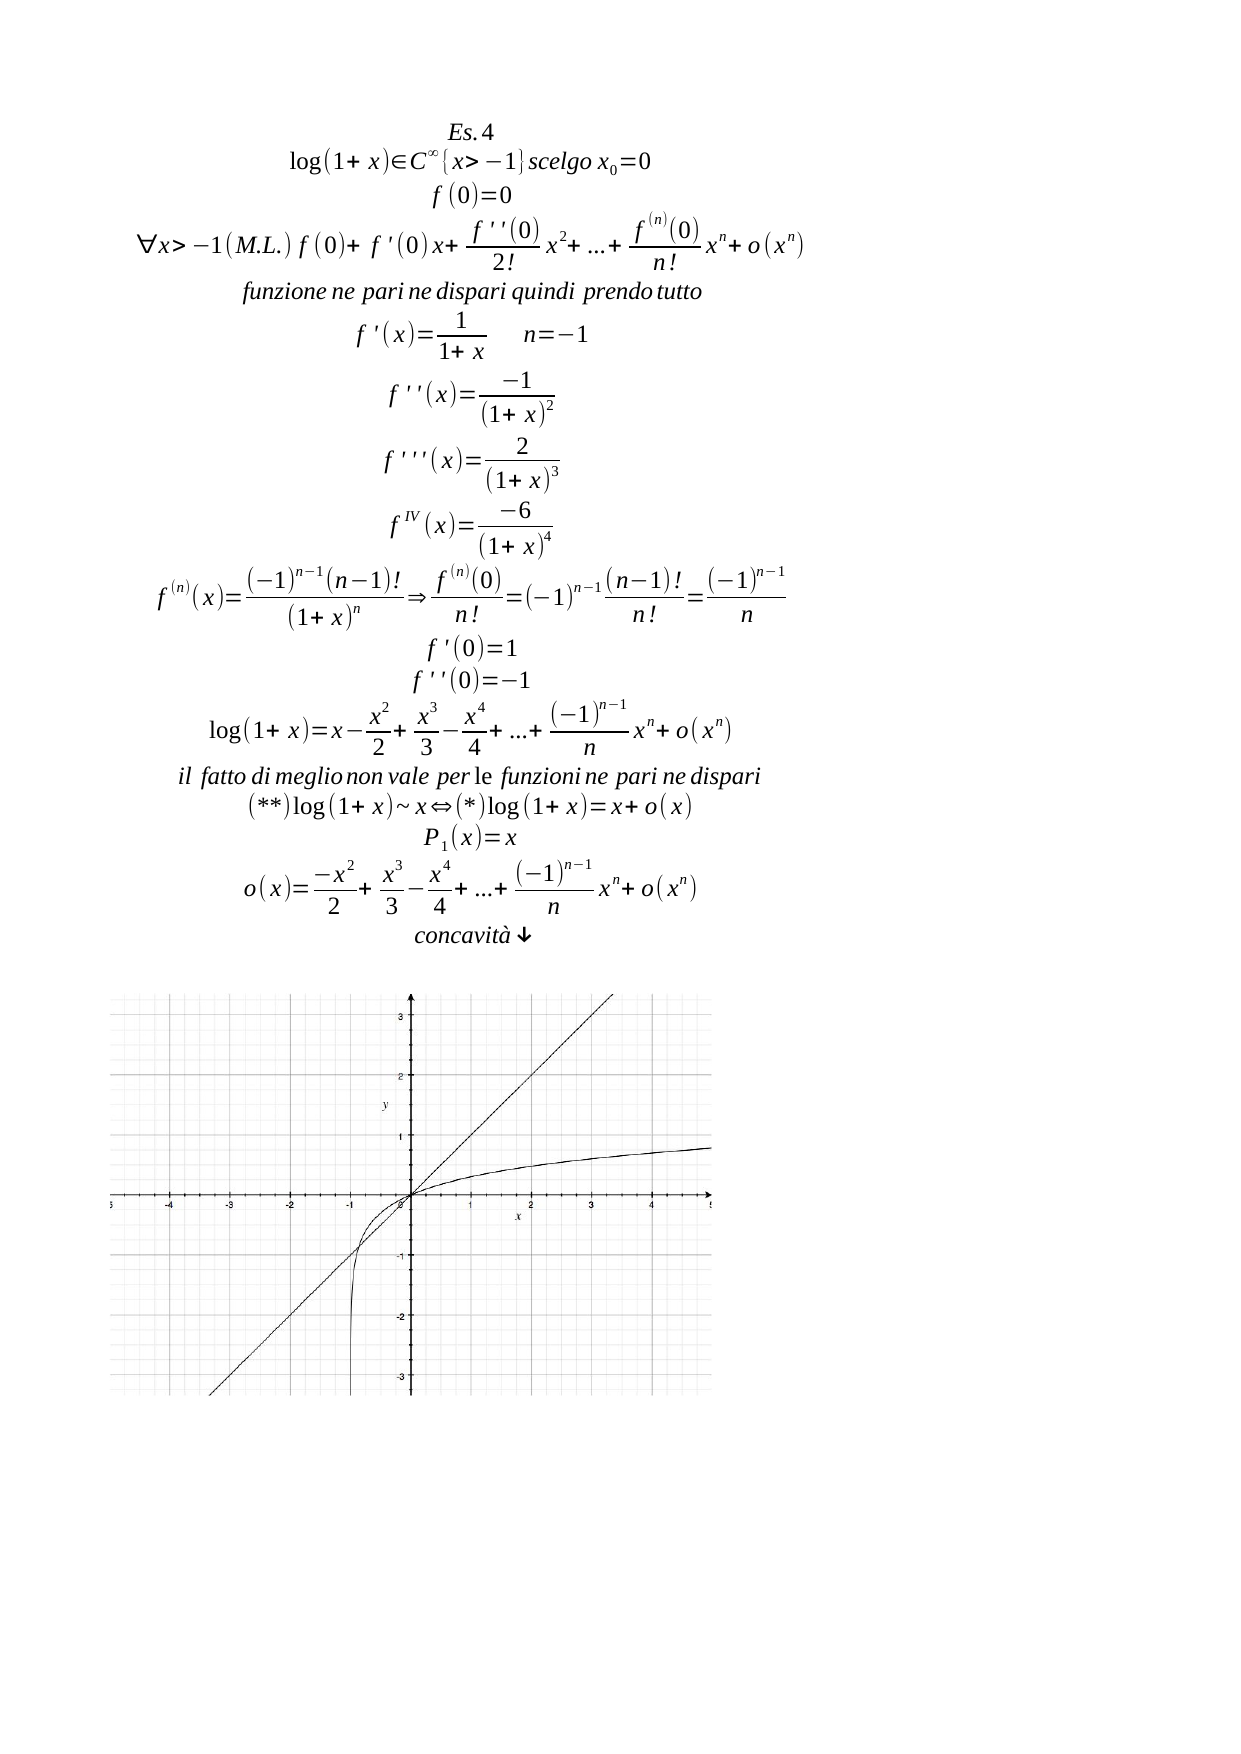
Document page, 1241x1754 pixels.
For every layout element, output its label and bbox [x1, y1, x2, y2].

picture [109, 993, 712, 1396]
